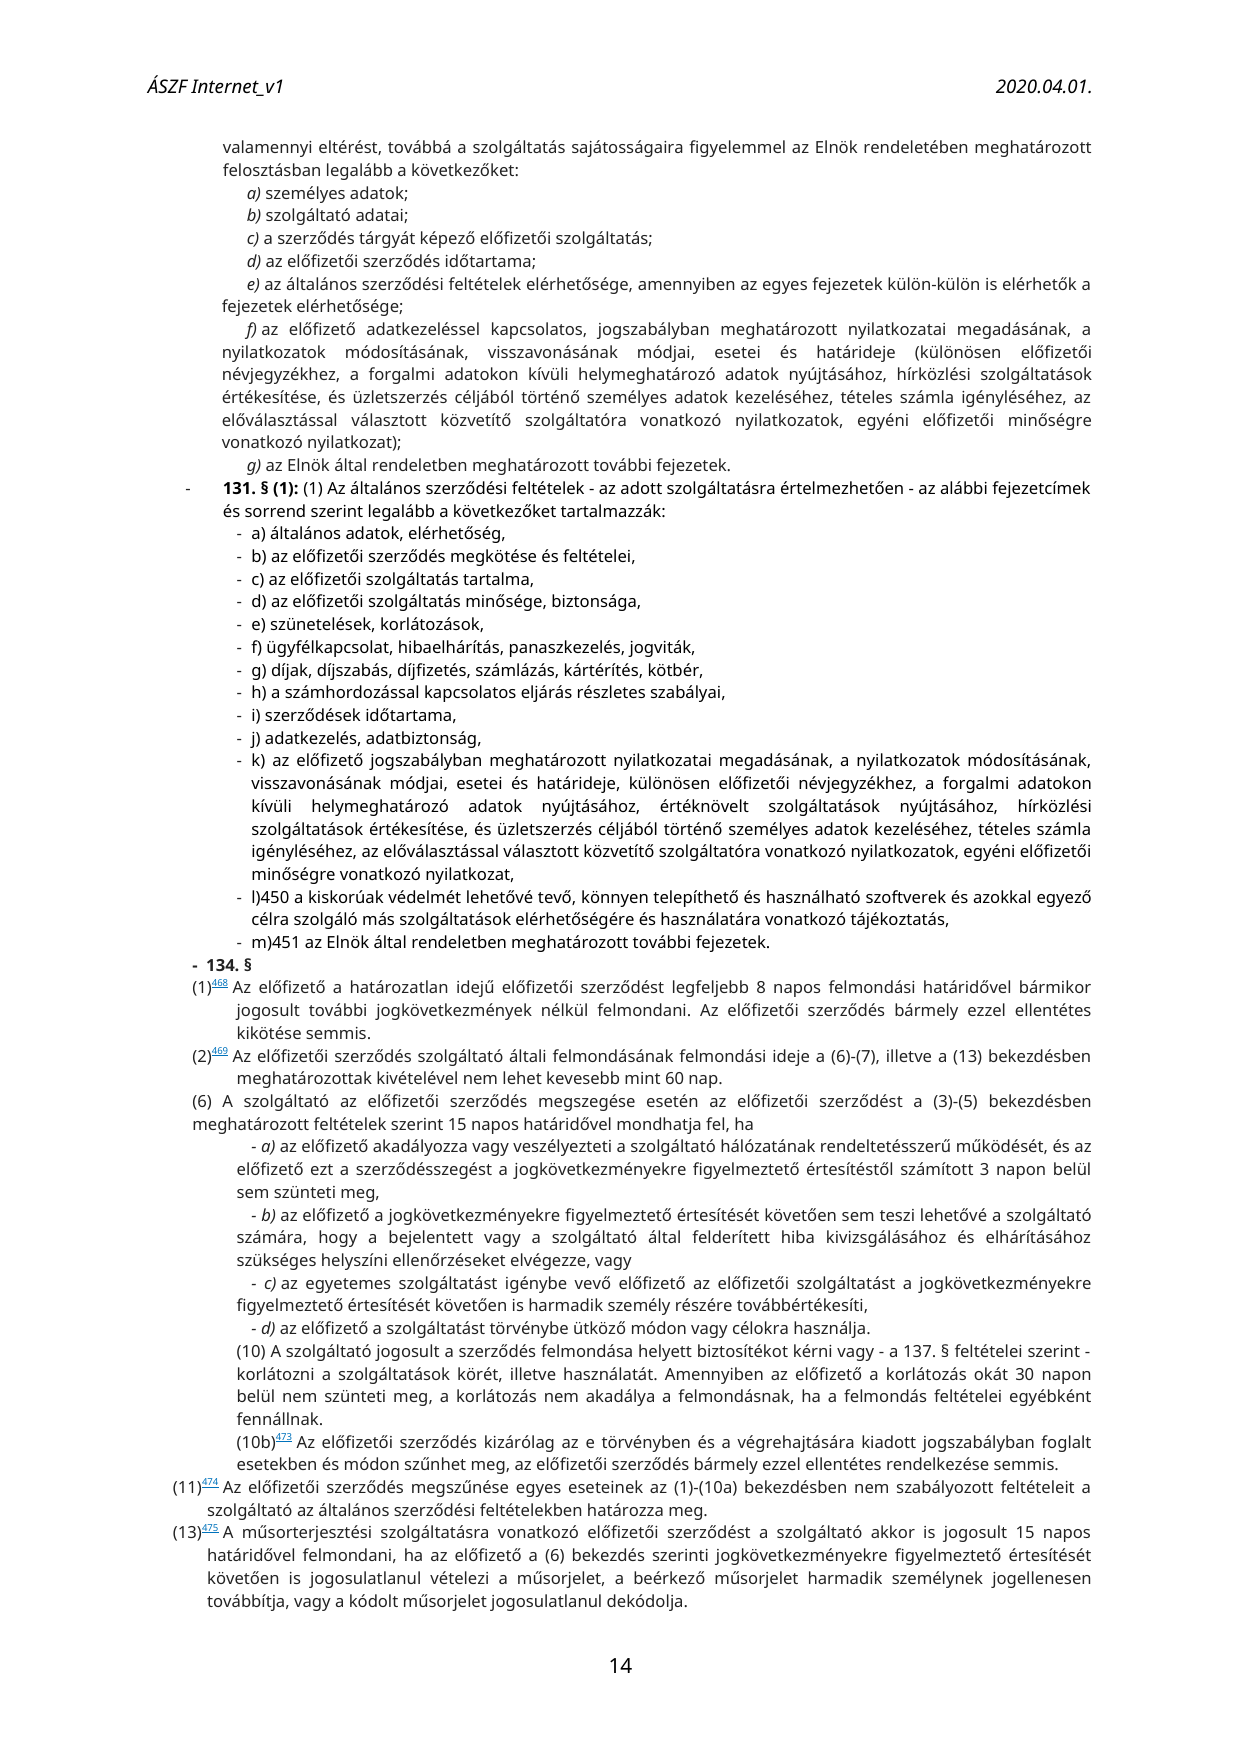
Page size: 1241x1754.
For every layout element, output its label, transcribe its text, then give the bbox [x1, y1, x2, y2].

text - b) az előfizető a jogkövetkezményekre figyelmeztető értesítését követően sem teszi lehetővé a szolgáltató számára, hogy a bejelentett vagy a szolgáltató által felderített hiba kivizsgálásához és elhárításához szükséges helyszíni ellenőrzéseket elvégezze, vagy [236, 1203, 1092, 1271]
text g) az Elnök által rendeletben meghatározott további fejezetek. [222, 454, 1092, 476]
text f) az előfizető adatkezeléssel kapcsolatos, jogszabályban meghatározott nyilatkozatai megadásának, a nyilatkozatok módosításának, visszavonásának módjai, esetei és határideje (különösen előfizetői névjegyzékhez, a forgalmi adatokon kívüli helymeghatározó adatok nyújtásához, hírközlési szolgáltatások értékesítése, és üzletszerzés céljából történő személyes adatok kezeléséhez, tételes számla igényléséhez, az előválasztással választott közvetítő szolgáltatóra vonatkozó nyilatkozatok, egyéni előfizetői minőségre vonatkozó nyilatkozat); [222, 317, 1092, 454]
list valamennyi eltérést, továbbá a szolgáltatás sajátosságaira figyelemmel az Elnök rendeletében meghatározott felosztásban legalább a következőket: [185, 136, 1092, 181]
text - c) az egyetemes szolgáltatást igénybe vevő előfizető az előfizetői szolgáltatást a jogkövetkezményekre figyelmeztető értesítését követően is harmadik személy részére továbbértékesíti, [236, 1271, 1092, 1317]
list h) a számhordozással kapcsolatos eljárás részletes szabályai, [251, 681, 1092, 703]
text (2)469 Az előfizetői szerződés szolgáltató általi felmondásának felmondási ideje a (6)-(7), illetve a (13) bekezdésben meghatározottak kivételével nem lehet kevesebb mint 60 nap. [192, 1044, 1092, 1089]
text (10) A szolgáltató jogosult a szerződés felmondása helyett biztosítékot kérni vagy - a 137. § feltételei szerint - korlátozni a szolgáltatások körét, illetve használatát. Amennyiben az előfizető a korlátozás okát 30 napon belül nem szünteti meg, a korlátozás nem akadálya a felmondásnak, ha a felmondás feltételei egyébként fennállnak. [236, 1339, 1092, 1430]
text (10b)473 Az előfizetői szerződés kizárólag az e törvényben és a végrehajtására kiadott jogszabályban foglalt esetekben és módon szűnhet meg, az előfizetői szerződés bármely ezzel ellentétes rendelkezése semmis. [236, 1430, 1092, 1476]
list b) az előfizetői szerződés megkötése és feltételei, [236, 544, 1092, 567]
text b) szolgáltató adatai; [222, 204, 1092, 227]
list a) általános adatok, elérhetőség, [251, 522, 1092, 544]
list j) adatkezelés, adatbiztonság, [251, 726, 1092, 749]
list g) díjak, díjszabás, díjfizetés, számlázás, kártérítés, kötbér, [251, 658, 1092, 681]
text (1)468 Az előfizető a határozatlan idejű előfizetői szerződést legfeljebb 8 napos felmondási határidővel bármikor jogosult további jogkövetkezmények nélkül felmondani. Az előfizetői szerződés bármely ezzel ellentétes kikötése semmis. [192, 976, 1092, 1044]
list k) az előfizető jogszabályban meghatározott nyilatkozatai megadásának, a nyilatkozatok módosításának, visszavonásának módjai, esetei és határideje, különösen előfizetői névjegyzékhez, a forgalmi adatokon kívüli helymeghatározó adatok nyújtásához, értéknövelt szolgáltatások nyújtásához, hírközlési szolgáltatások értékesítése, és üzletszerzés céljából történő személyes adatok kezeléséhez, tételes számla igényléséhez, az előválasztással választott közvetítő szolgáltatóra vonatkozó nyilatkozatok, egyéni előfizetői minőségre vonatkozó nyilatkozat, [236, 749, 1092, 885]
text (6) A szolgáltató az előfizetői szerződés megszegése esetén az előfizetői szerződést a (3)-(5) bekezdésben meghatározott feltételek szerint 15 napos határidővel mondhatja fel, ha [192, 1089, 1092, 1135]
text - d) az előfizető a szolgáltatást törvénybe ütköző módon vagy célokra használja. [236, 1317, 1092, 1339]
text - 134. § [192, 953, 1092, 976]
list d) az előfizetői szolgáltatás minősége, biztonsága, [251, 590, 1092, 613]
list i) szerződések időtartama, [236, 703, 1092, 726]
text (11)474 Az előfizetői szerződés megszűnése egyes eseteinek az (1)-(10a) bekezdésben nem szabályozott feltételeit a szolgáltató az általános szerződési feltételekben határozza meg. [173, 1476, 1092, 1521]
list 131. § (1): (1) Az általános szerződési feltételek - az adott szolgáltatásra értelmezhetően - az alábbi fejezetcímek és sorrend szerint legalább a következőket tartalmazzák: [185, 476, 1092, 522]
text a) személyes adatok; [222, 181, 1092, 204]
list c) az előfizetői szolgáltatás tartalma, [251, 567, 1092, 590]
text e) az általános szerződési feltételek elérhetősége, amennyiben az egyes fejezetek külön-külön is elérhetők a fejezetek elérhetősége; [222, 272, 1092, 317]
list l)450 a kiskorúak védelmét lehetővé tevő, könnyen telepíthető és használható szoftverek és azokkal egyező célra szolgáló más szolgáltatások elérhetőségére és használatára vonatkozó tájékoztatás, [236, 885, 1092, 931]
text d) az előfizetői szerződés időtartama; [222, 249, 1092, 272]
list f) ügyfélkapcsolat, hibaelhárítás, panaszkezelés, jogviták, [251, 635, 1092, 658]
list m)451 az Elnök által rendeletben meghatározott további fejezetek. [251, 931, 1092, 953]
list e) szünetelések, korlátozások, [251, 613, 1092, 635]
text (13)475 A műsorterjesztési szolgáltatásra vonatkozó előfizetői szerződést a szolgáltató akkor is jogosult 15 napos határidővel felmondani, ha az előfizető a (6) bekezdés szerinti jogkövetkezményekre figyelmeztető értesítését követően is jogosulatlanul vételezi a műsorjelet, a beérkező műsorjelet harmadik személynek jogellenesen továbbítja, vagy a kódolt műsorjelet jogosulatlanul dekódolja. [173, 1521, 1092, 1612]
text - a) az előfizető akadályozza vagy veszélyezteti a szolgáltató hálózatának rendeltetésszerű működését, és az előfizető ezt a szerződésszegést a jogkövetkezményekre figyelmeztető értesítéstől számított 3 napon belül sem szünteti meg, [236, 1135, 1092, 1203]
text c) a szerződés tárgyát képező előfizetői szolgáltatás; [222, 227, 1092, 249]
